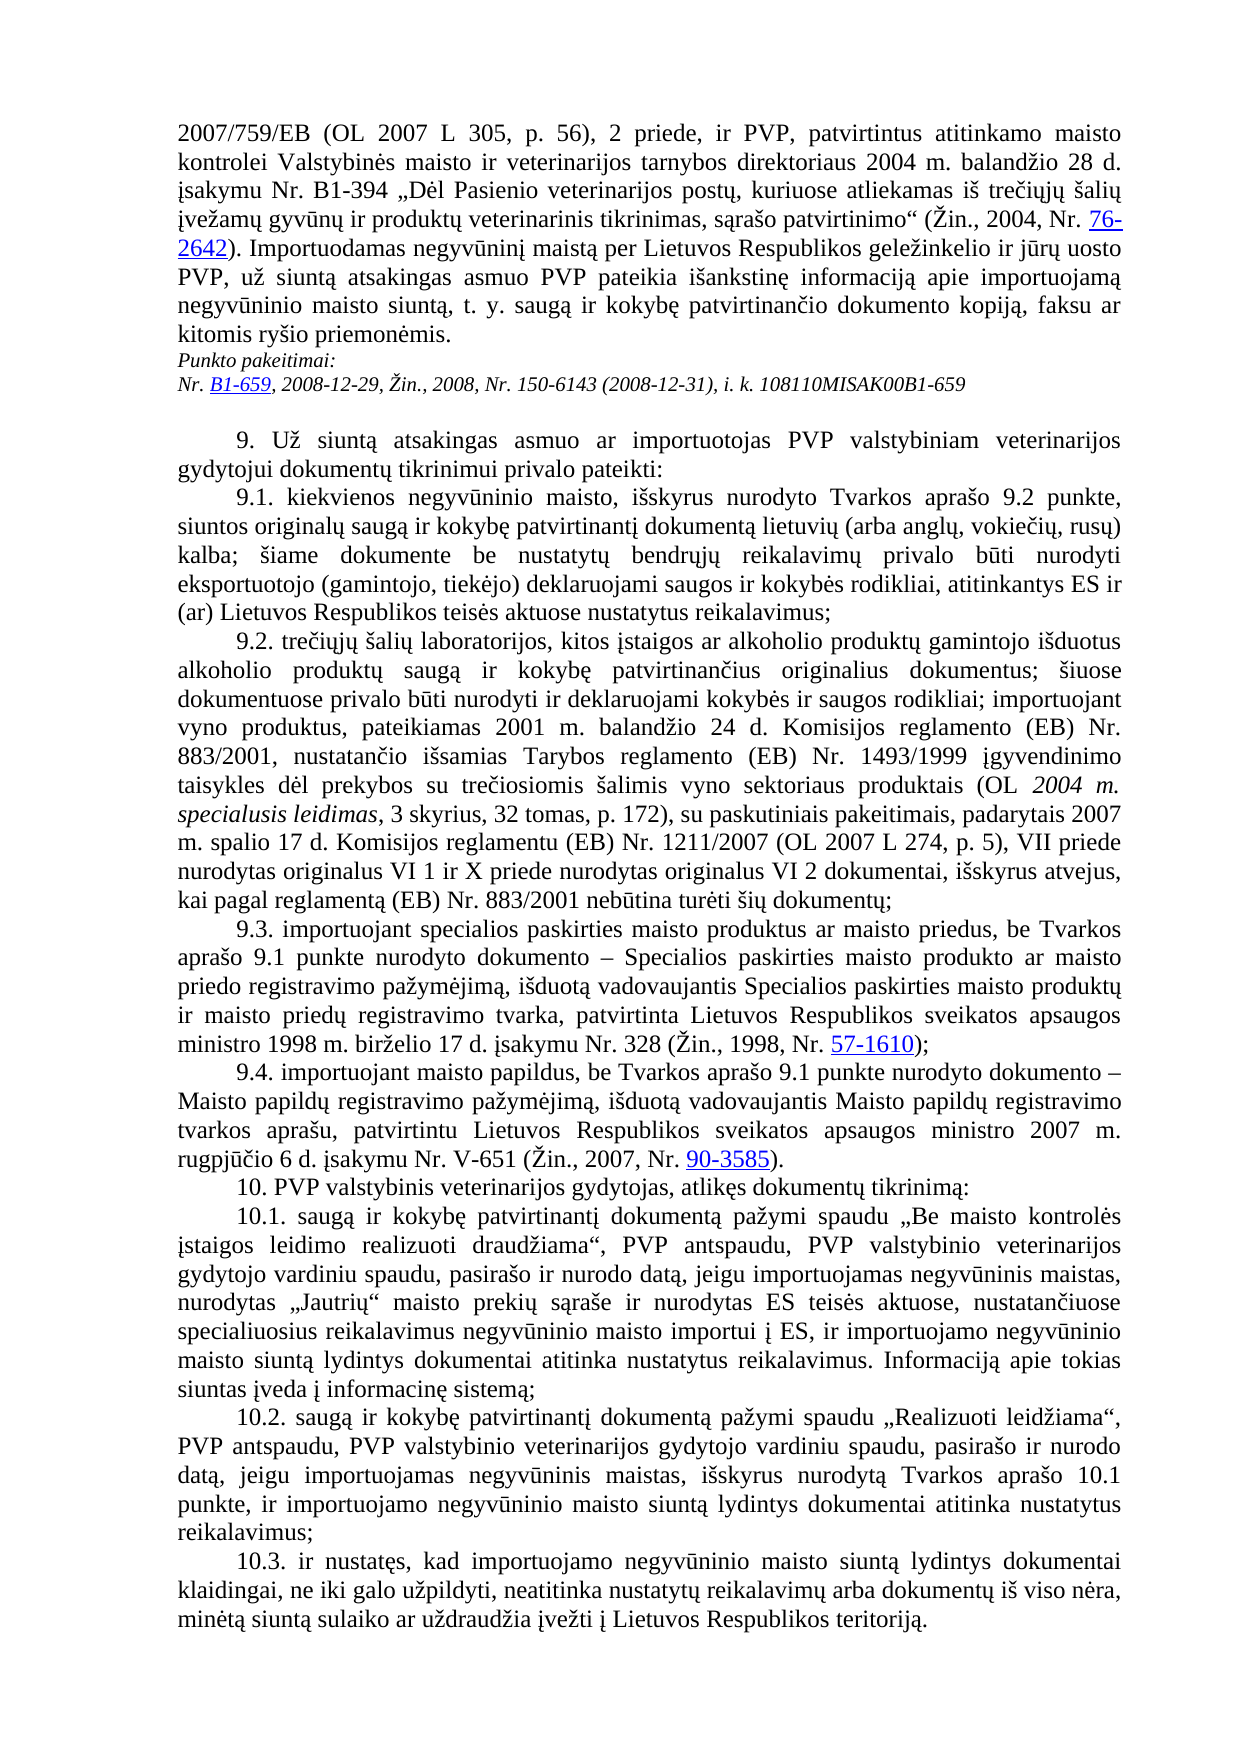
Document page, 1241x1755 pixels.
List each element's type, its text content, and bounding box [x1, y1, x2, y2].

text Nr. B1-659, 2008-12-29, Žin., 2008, Nr. 150-6143 (2008-12-31), i. k. 108110MISAK00B1-659 [177, 372, 1122, 396]
text 10.2. saugą ir kokybę patvirtinantį dokumentą pažymi spaudu „Realizuoti leidžiama“, PVP antspaudu, PVP valstybinio veterinarijos gydytojo vardiniu spaudu, pasirašo ir nurodo datą, jeigu importuojamas negyvūninis maistas, išskyrus nurodytą Tvarkos aprašo 10.1 punkte, ir importuojamo negyvūninio maisto siuntą lydintys dokumentai atitinka nustatytus reikalavimus; [177, 1402, 1122, 1546]
text 9.1. kiekvienos negyvūninio maisto, išskyrus nurodyto Tvarkos aprašo 9.2 punkte, siuntos originalų saugą ir kokybę patvirtinantį dokumentą lietuvių (arba anglų, vokiečių, rusų) kalba; šiame dokumente be nustatytų bendrųjų reikalavimų privalo būti nurodyti eksportuotojo (gamintojo, tiekėjo) deklaruojami saugos ir kokybės rodikliai, atitinkantys ES ir (ar) Lietuvos Respublikos teisės aktuose nustatytus reikalavimus; [177, 482, 1122, 626]
text 9.2. trečiųjų šalių laboratorijos, kitos įstaigos ar alkoholio produktų gamintojo išduotus alkoholio produktų saugą ir kokybę patvirtinančius originalius dokumentus; šiuose dokumentuose privalo būti nurodyti ir deklaruojami kokybės ir saugos rodikliai; importuojant vyno produktus, pateikiamas 2001 m. balandžio 24 d. Komisijos reglamento (EB) Nr. 883/2001, nustatančio išsamias Tarybos reglamento (EB) Nr. 1493/1999 įgyvendinimo taisykles dėl prekybos su trečiosiomis šalimis vyno sektoriaus produktais (OL 2004 m. specialusis leidimas, 3 skyrius, 32 tomas, p. 172), su paskutiniais pakeitimais, padarytais 2007 m. spalio 17 d. Komisijos reglamentu (EB) Nr. 1211/2007 (OL 2007 L 274, p. 5), VII priede nurodytas originalus VI 1 ir X priede nurodytas originalus VI 2 dokumentai, išskyrus atvejus, kai pagal reglamentą (EB) Nr. 883/2001 nebūtina turėti šių dokumentų; [177, 626, 1122, 914]
text 2007/759/EB (OL 2007 L 305, p. 56), 2 priede, ir PVP, patvirtintus atitinkamo maisto kontrolei Valstybinės maisto ir veterinarijos tarnybos direktoriaus 2004 m. balandžio 28 d. įsakymu Nr. B1-394 „Dėl Pasienio veterinarijos postų, kuriuose atliekamas iš trečiųjų šalių įvežamų gyvūnų ir produktų veterinarinis tikrinimas, sąrašo patvirtinimo“ (Žin., 2004, Nr. 76-2642). Importuodamas negyvūninį maistą per Lietuvos Respublikos geležinkelio ir jūrų uosto PVP, už siuntą atsakingas asmuo PVP pateikia išankstinę informaciją apie importuojamą negyvūninio maisto siuntą, t. y. saugą ir kokybę patvirtinančio dokumento kopiją, faksu ar kitomis ryšio priemonėmis. [177, 118, 1122, 348]
text 9. Už siuntą atsakingas asmuo ar importuotojas PVP valstybiniam veterinarijos gydytojui dokumentų tikrinimui privalo pateikti: [177, 425, 1122, 482]
text 9.3. importuojant specialios paskirties maisto produktus ar maisto priedus, be Tvarkos aprašo 9.1 punkte nurodyto dokumento – Specialios paskirties maisto produkto ar maisto priedo registravimo pažymėjimą, išduotą vadovaujantis Specialios paskirties maisto produktų ir maisto priedų registravimo tvarka, patvirtinta Lietuvos Respublikos sveikatos apsaugos ministro 1998 m. birželio 17 d. įsakymu Nr. 328 (Žin., 1998, Nr. 57-1610); [177, 914, 1122, 1057]
text 10. PVP valstybinis veterinarijos gydytojas, atlikęs dokumentų tikrinimą: [177, 1172, 1122, 1201]
text Punkto pakeitimai: [177, 348, 1122, 372]
text 10.1. saugą ir kokybę patvirtinantį dokumentą pažymi spaudu „Be maisto kontrolės įstaigos leidimo realizuoti draudžiama“, PVP antspaudu, PVP valstybinio veterinarijos gydytojo vardiniu spaudu, pasirašo ir nurodo datą, jeigu importuojamas negyvūninis maistas, nurodytas „Jautrių“ maisto prekių sąraše ir nurodytas ES teisės aktuose, nustatančiuose specialiuosius reikalavimus negyvūninio maisto importui į ES, ir importuojamo negyvūninio maisto siuntą lydintys dokumentai atitinka nustatytus reikalavimus. Informaciją apie tokias siuntas įveda į informacinę sistemą; [177, 1201, 1122, 1402]
text 9.4. importuojant maisto papildus, be Tvarkos aprašo 9.1 punkte nurodyto dokumento – Maisto papildų registravimo pažymėjimą, išduotą vadovaujantis Maisto papildų registravimo tvarkos aprašu, patvirtintu Lietuvos Respublikos sveikatos apsaugos ministro 2007 m. rugpjūčio 6 d. įsakymu Nr. V-651 (Žin., 2007, Nr. 90-3585). [177, 1057, 1122, 1172]
text 10.3. ir nustatęs, kad importuojamo negyvūninio maisto siuntą lydintys dokumentai klaidingai, ne iki galo užpildyti, neatitinka nustatytų reikalavimų arba dokumentų iš viso nėra, minėtą siuntą sulaiko ar uždraudžia įvežti į Lietuvos Respublikos teritoriją. [177, 1546, 1122, 1632]
